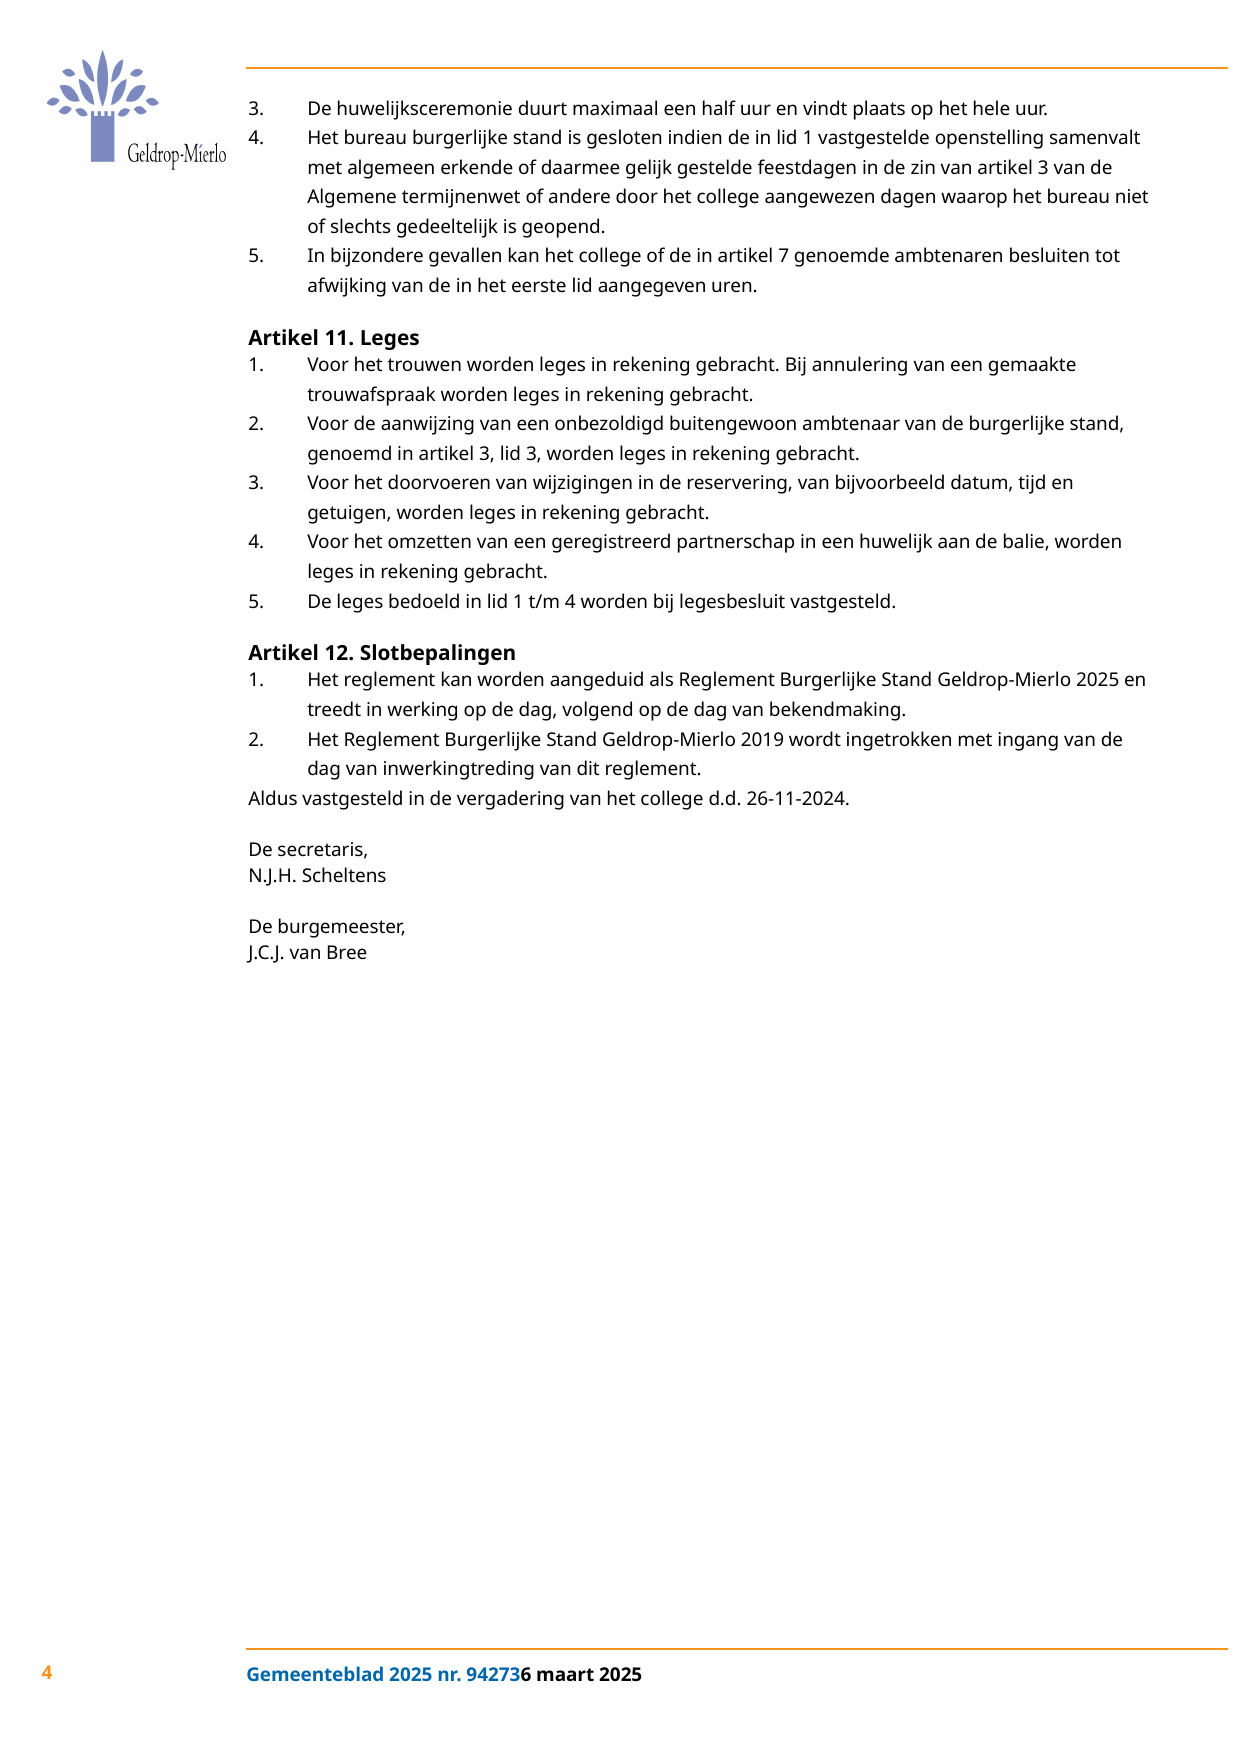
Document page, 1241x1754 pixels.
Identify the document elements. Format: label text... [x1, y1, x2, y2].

text Artikel 12. Slotbepalingen [248, 638, 1152, 667]
text N.J.H. Scheltens [248, 862, 1152, 888]
list Voor de aanwijzing van een onbezoldigd buitengewoon ambtenaar van de burgerlijke stand, genoemd in artikel 3, lid 3, worden leges in rekening gebracht. [248, 410, 1152, 466]
text De secretaris, [248, 836, 1152, 862]
list Het reglement kan worden aangeduid als Reglement Burgerlijke Stand Geldrop-Mierlo 2025 en treedt in werking op de dag, volgend op de dag van bekendmaking. [248, 667, 1152, 722]
list De huwelijksceremonie duurt maximaal een half uur en vindt plaats op het hele uur. [248, 95, 1152, 121]
text Aldus vastgesteld in de vergadering van het college d.d. 26-11-2024. [248, 785, 1152, 811]
list Voor het doorvoeren van wijzigingen in de reservering, van bijvoorbeeld datum, tijd en getuigen, worden leges in rekening gebracht. [248, 469, 1152, 525]
text De burgemeester, [248, 914, 1152, 939]
list Voor het trouwen worden leges in rekening gebracht. Bij annulering van een gemaakte trouwafspraak worden leges in rekening gebracht. [248, 351, 1152, 406]
list Voor het omzetten van een geregistreerd partnerschap in een huwelijk aan de balie, worden leges in rekening gebracht. [248, 529, 1152, 584]
list Het bureau burgerlijke stand is gesloten indien de in lid 1 vastgestelde openstelling samenvalt met algemeen erkende of daarmee gelijk gestelde feestdagen in de zin van artikel 3 van de Algemene termijnenwet of andere door het college aangewezen dagen waarop het bureau niet of slechts gedeeltelijk is geopend. [248, 124, 1152, 239]
list Het Reglement Burgerlijke Stand Geldrop-Mierlo 2019 wordt ingetrokken met ingang van de dag van inwerkingtreding van dit reglement. [248, 726, 1152, 781]
list De leges bedoeld in lid 1 t/m 4 worden bij legesbesluit vastgesteld. [248, 588, 1152, 613]
picture [41, 47, 231, 172]
text Artikel 11. Leges [248, 323, 1152, 351]
text J.C.J. van Bree [248, 939, 1152, 965]
list In bijzondere gevallen kan het college of de in artikel 7 genoemde ambtenaren besluiten tot afwijking van de in het eerste lid aangegeven uren. [248, 243, 1152, 298]
